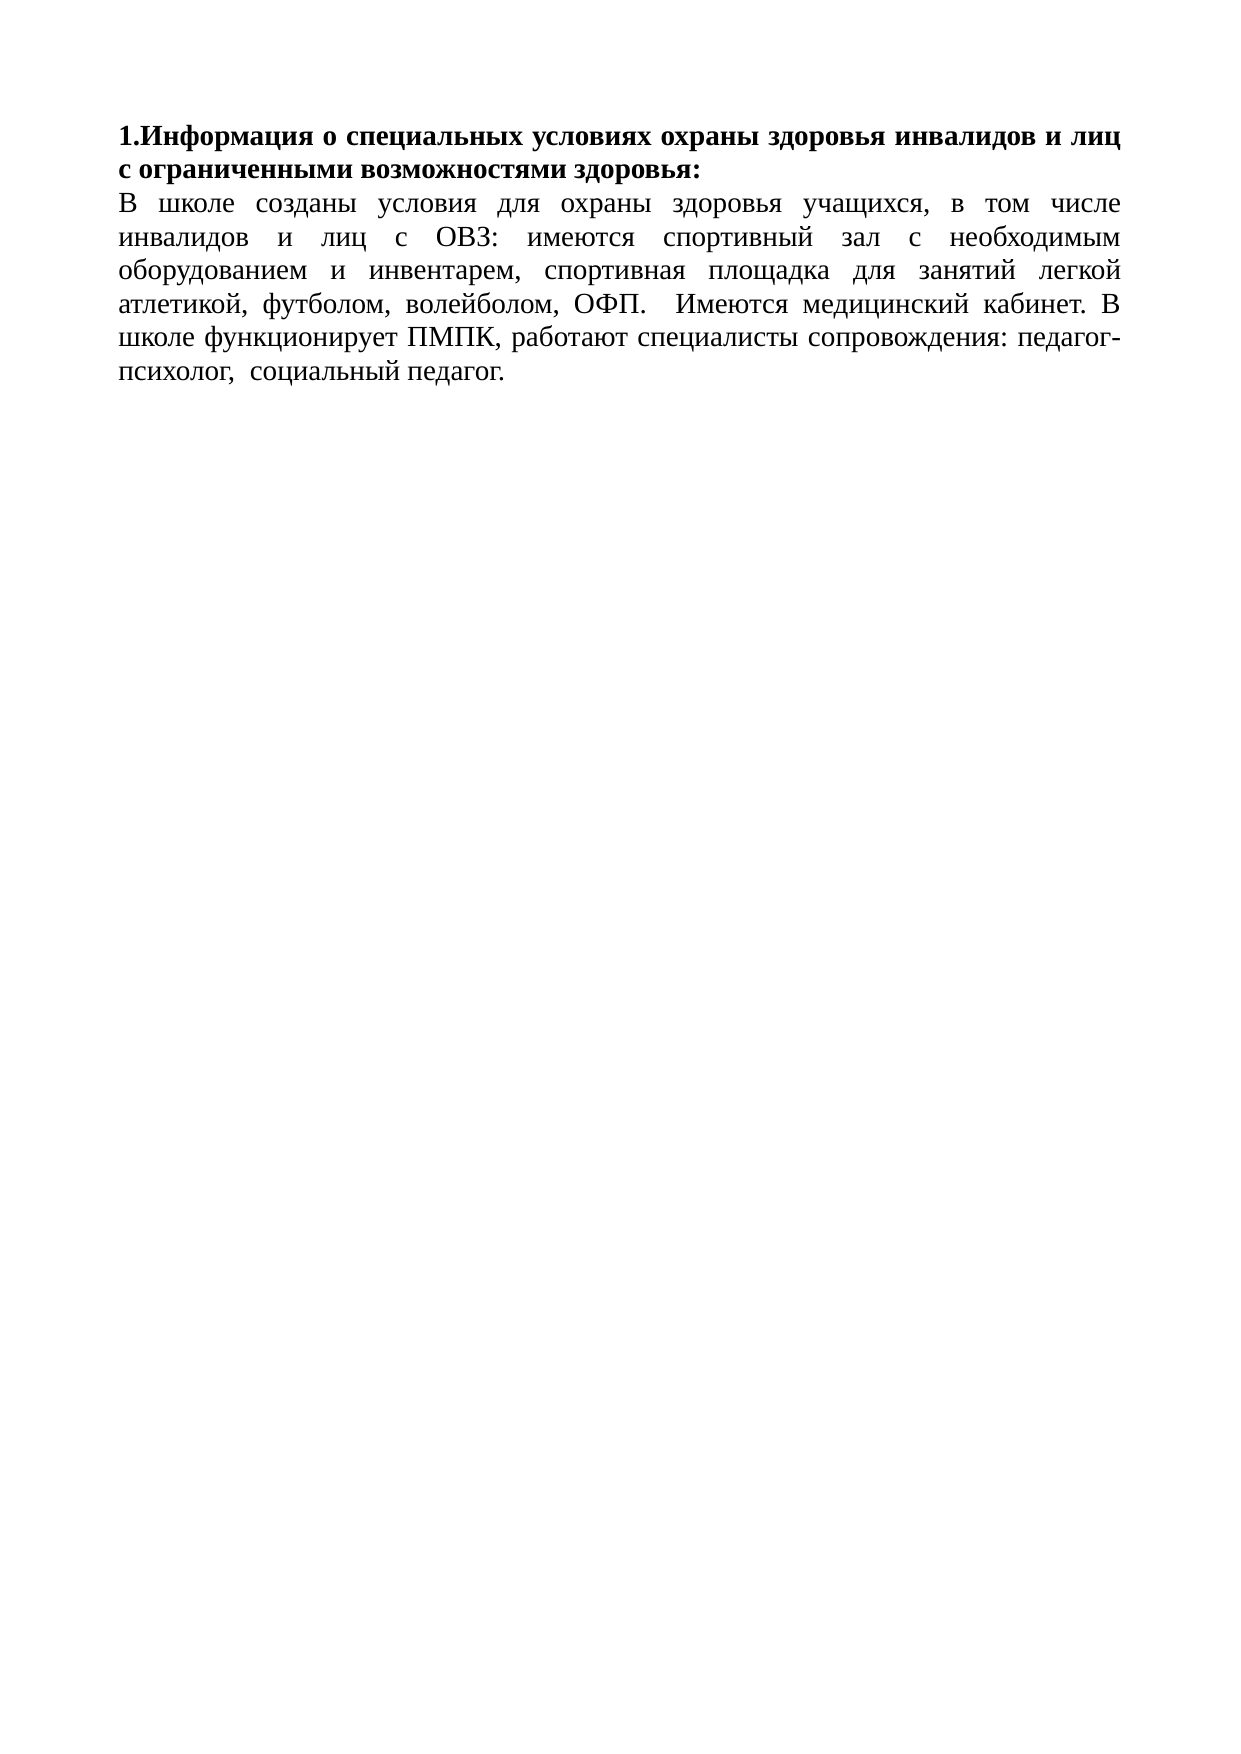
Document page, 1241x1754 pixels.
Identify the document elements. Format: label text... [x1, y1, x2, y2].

text 1.Информация о специальных условиях охраны здоровья инвалидов и лиц с ограниченными возможностями здоровья: [118, 118, 1122, 185]
text В школе созданы условия для охраны здоровья учащихся, в том числе инвалидов и лиц с ОВЗ: имеются спортивный зал с необходимым оборудованием и инвентарем, спортивная площадка для занятий легкой атлетикой, футболом, волейболом, ОФП. Имеются медицинский кабинет. В школе функционирует ПМПК, работают специалисты сопровождения: педагог-психолог, социальный педагог. [118, 185, 1122, 386]
